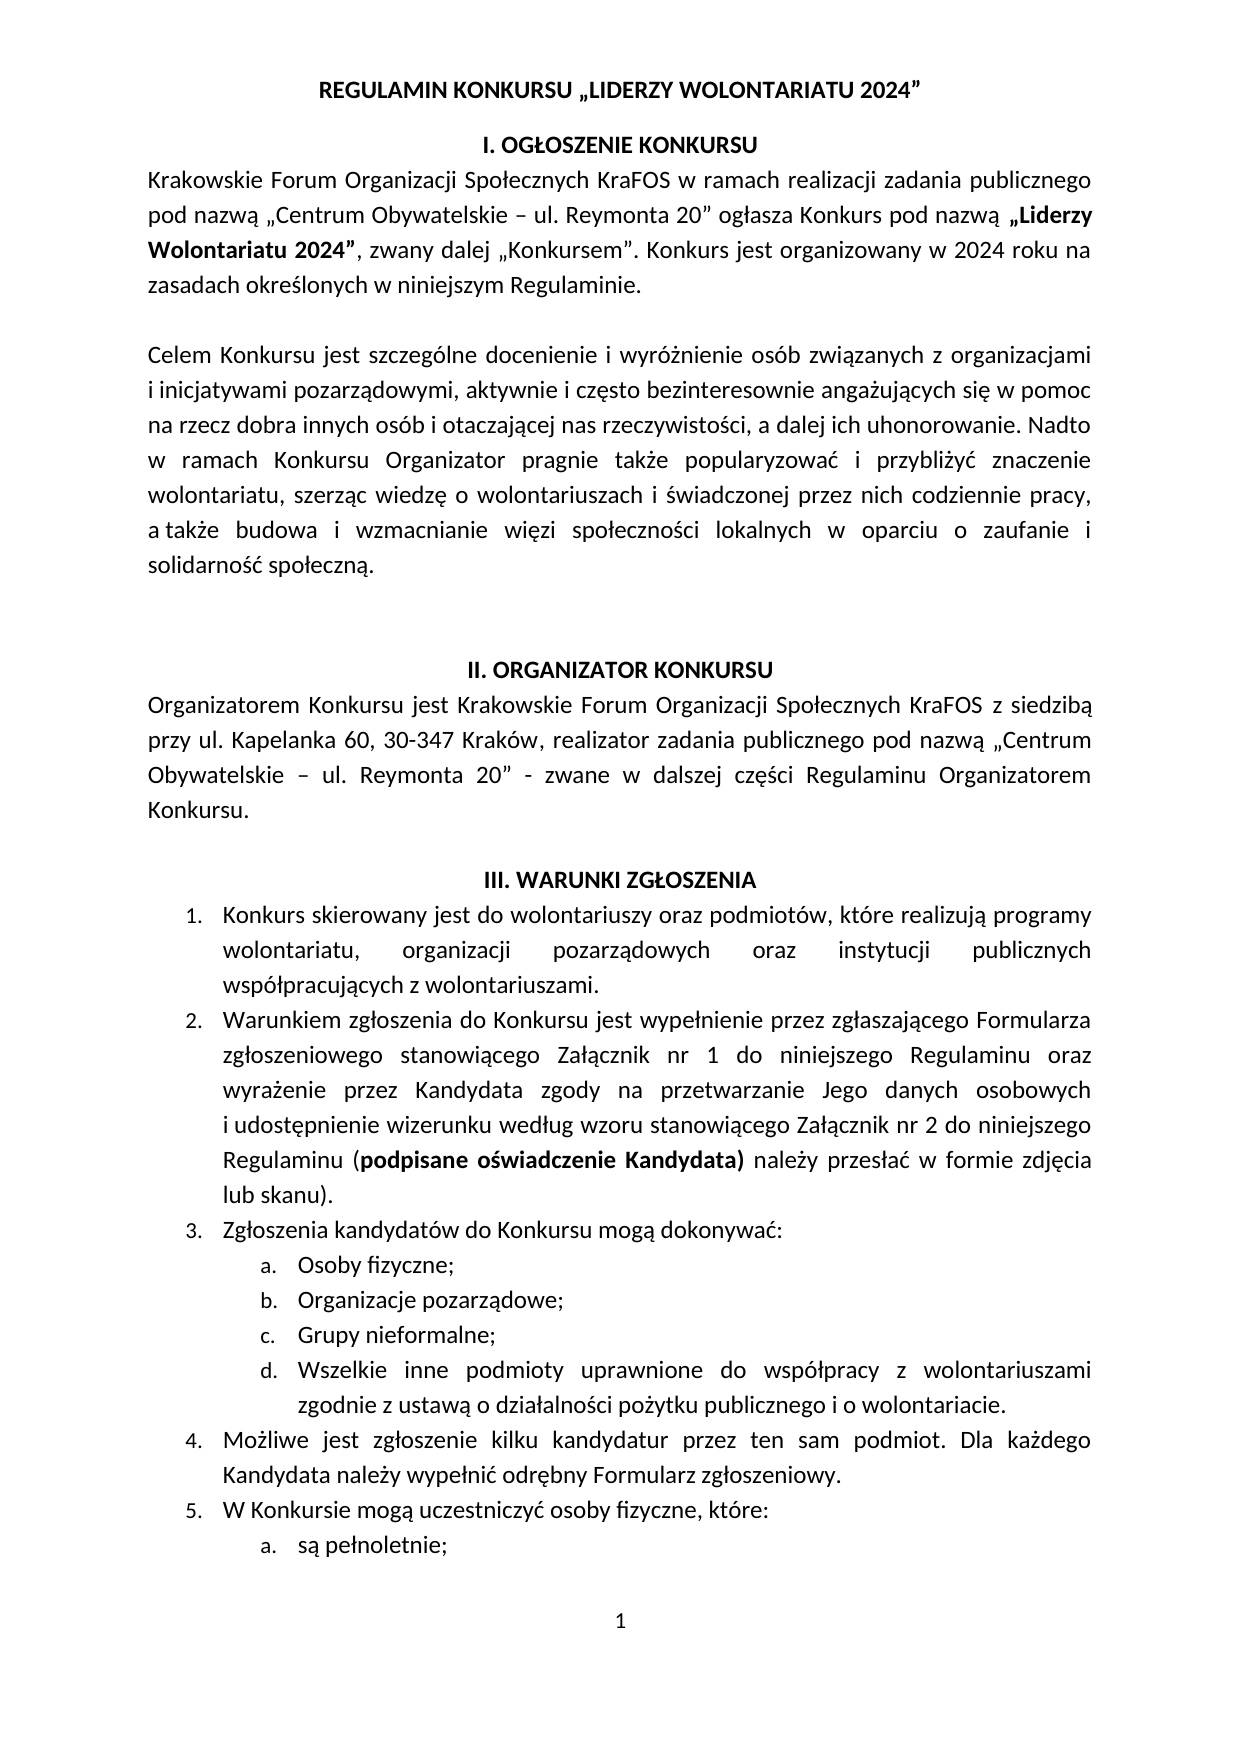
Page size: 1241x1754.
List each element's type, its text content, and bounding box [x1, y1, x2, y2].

text Krakowskie Forum Organizacji Społecznych KraFOS w ramach realizacji zadania publicznego pod nazwą „Centrum Obywatelskie – ul. Reymonta 20” ogłasza Konkurs pod nazwą „Liderzy Wolontariatu 2024”, zwany dalej „Konkursem”. Konkurs jest organizowany w 2024 roku na zasadach określonych w niniejszym Regulaminie. [148, 164, 1093, 300]
text II. ORGANIZATOR KONKURSU [148, 654, 1093, 685]
list Wszelkie inne podmioty uprawnione do współpracy z wolontariuszami zgodnie z ustawą o działalności pożytku publicznego i o wolontariacie. [260, 1354, 1093, 1420]
list Osoby fizyczne; [260, 1249, 1093, 1280]
list Organizacje pozarządowe; [260, 1284, 1093, 1315]
text I. OGŁOSZENIE KONKURSU [148, 129, 1093, 160]
list są pełnoletnie; [260, 1529, 1093, 1560]
list W Konkursie mogą uczestniczyć osoby fizyczne, które: [185, 1494, 1093, 1525]
list Możliwe jest zgłoszenie kilku kandydatur przez ten sam podmiot. Dla każdego Kandydata należy wypełnić odrębny Formularz zgłoszeniowy. [185, 1424, 1093, 1490]
list Konkurs skierowany jest do wolontariuszy oraz podmiotów, które realizują programy wolontariatu, organizacji pozarządowych oraz instytucji publicznych współpracujących z wolontariuszami. [185, 899, 1093, 1000]
text Celem Konkursu jest szczególne docenienie i wyróżnienie osób związanych z organizacjami i inicjatywami pozarządowymi, aktywnie i często bezinteresownie angażujących się w pomoc na rzecz dobra innych osób i otaczającej nas rzeczywistości, a dalej ich uhonorowanie. Nadto w ramach Konkursu Organizator pragnie także popularyzować i przybliżyć znaczenie wolontariatu, szerząc wiedzę o wolontariuszach i świadczonej przez nich codziennie pracy, a także budowa i wzmacnianie więzi społeczności lokalnych w oparciu o zaufanie i solidarność społeczną. [148, 339, 1093, 580]
text III. WARUNKI ZGŁOSZENIA [148, 864, 1093, 895]
list Zgłoszenia kandydatów do Konkursu mogą dokonywać: [185, 1214, 1093, 1245]
list Warunkiem zgłoszenia do Konkursu jest wypełnienie przez zgłaszającego Formularza zgłoszeniowego stanowiącego Załącznik nr 1 do niniejszego Regulaminu oraz wyrażenie przez Kandydata zgody na przetwarzanie Jego danych osobowych i udostępnienie wizerunku według wzoru stanowiącego Załącznik nr 2 do niniejszego Regulaminu (podpisane oświadczenie Kandydata) należy przesłać w formie zdjęcia lub skanu). [185, 1004, 1093, 1210]
list Grupy nieformalne; [260, 1319, 1093, 1350]
text Organizatorem Konkursu jest Krakowskie Forum Organizacji Społecznych KraFOS z siedzibą przy ul. Kapelanka 60, 30-347 Kraków, realizator zadania publicznego pod nazwą „Centrum Obywatelskie – ul. Reymonta 20” - zwane w dalszej części Regulaminu Organizatorem Konkursu. [148, 689, 1093, 825]
text REGULAMIN KONKURSU „LIDERZY WOLONTARIATU 2024” [148, 74, 1093, 104]
